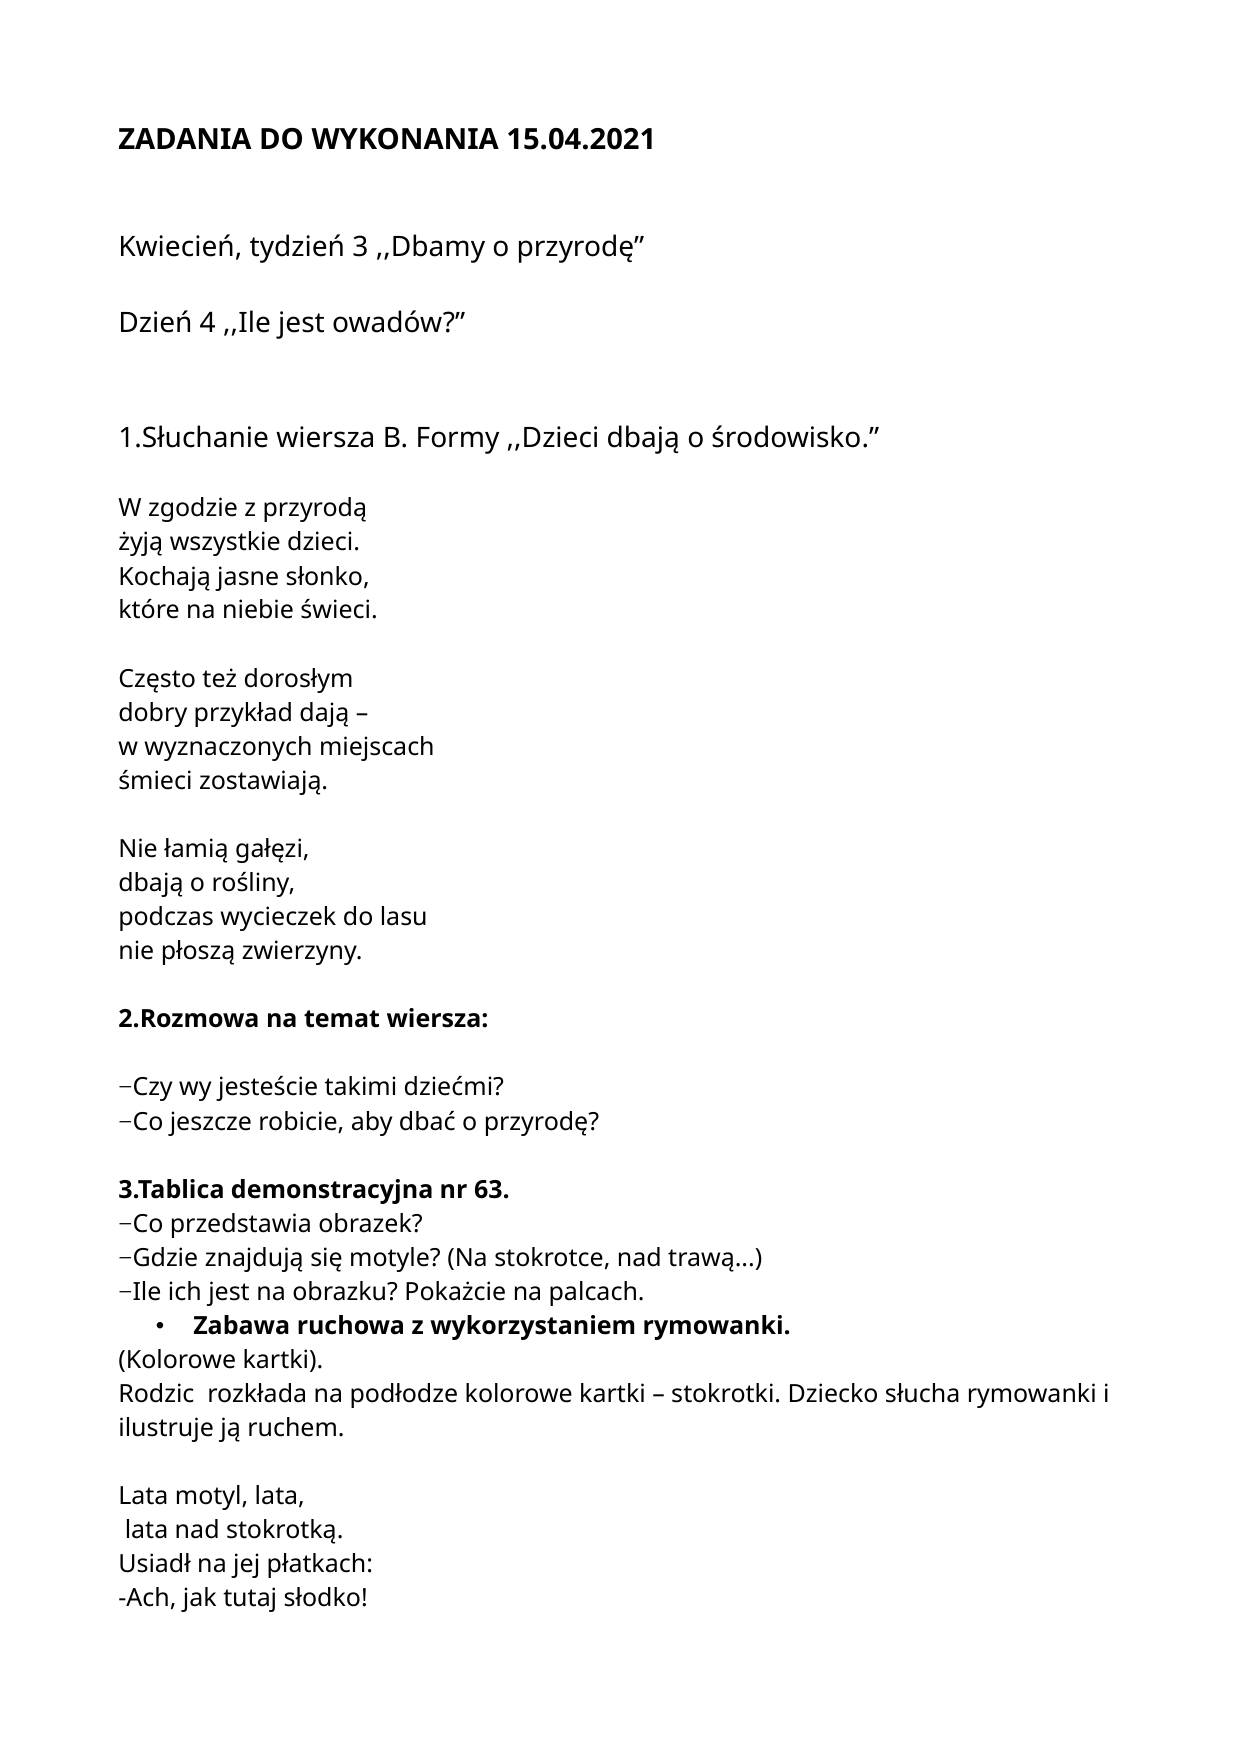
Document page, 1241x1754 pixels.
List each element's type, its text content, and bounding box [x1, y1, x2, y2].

text nie płoszą zwierzyny. [118, 933, 1122, 967]
text -Ach, jak tutaj słodko! [118, 1580, 1122, 1614]
text lata nad stokrotką. [118, 1512, 1122, 1546]
list Zabawa ruchowa z wykorzystaniem rymowanki. [156, 1307, 1122, 1342]
text żyją wszystkie dzieci. [118, 524, 1122, 558]
text 3.Tablica demonstracyjna nr 63. [118, 1171, 1122, 1205]
text 1.Słuchanie wiersza B. Formy ,,Dzieci dbają o środowisko.” [118, 418, 1122, 456]
text Lata motyl, lata, [118, 1478, 1122, 1512]
text −Co przedstawia obrazek? [118, 1205, 1122, 1239]
text −Gdzie znajdują się motyle? (Na stokrotce, nad trawą...) [118, 1239, 1122, 1273]
text W zgodzie z przyrodą [118, 490, 1122, 524]
text −Czy wy jesteście takimi dziećmi? [118, 1069, 1122, 1103]
text Dzień 4 ,,Ile jest owadów?” [118, 303, 1122, 341]
text dobry przykład dają – [118, 694, 1122, 728]
text podczas wycieczek do lasu [118, 899, 1122, 933]
text w wyznaczonych miejscach [118, 728, 1122, 762]
text które na niebie świeci. [118, 592, 1122, 626]
text (Kolorowe kartki). [118, 1342, 1122, 1376]
text 2.Rozmowa na temat wiersza: [118, 1001, 1122, 1035]
text Kochają jasne słonko, [118, 558, 1122, 592]
text Często też dorosłym [118, 660, 1122, 694]
text dbają o rośliny, [118, 865, 1122, 899]
text Nie łamią gałęzi, [118, 831, 1122, 865]
text ZADANIA DO WYKONANIA 15.04.2021 [118, 118, 1122, 158]
text Usiadł na jej płatkach: [118, 1546, 1122, 1580]
text −Co jeszcze robicie, aby dbać o przyrodę? [118, 1103, 1122, 1137]
text śmieci zostawiają. [118, 762, 1122, 797]
text Kwiecień, tydzień 3 ,,Dbamy o przyrodę” [118, 226, 1122, 264]
text Rodzic rozkłada na podłodze kolorowe kartki – stokrotki. Dziecko słucha rymowanki i ilustruje ją ruchem. [118, 1376, 1122, 1444]
text −Ile ich jest na obrazku? Pokażcie na palcach. [118, 1273, 1122, 1307]
